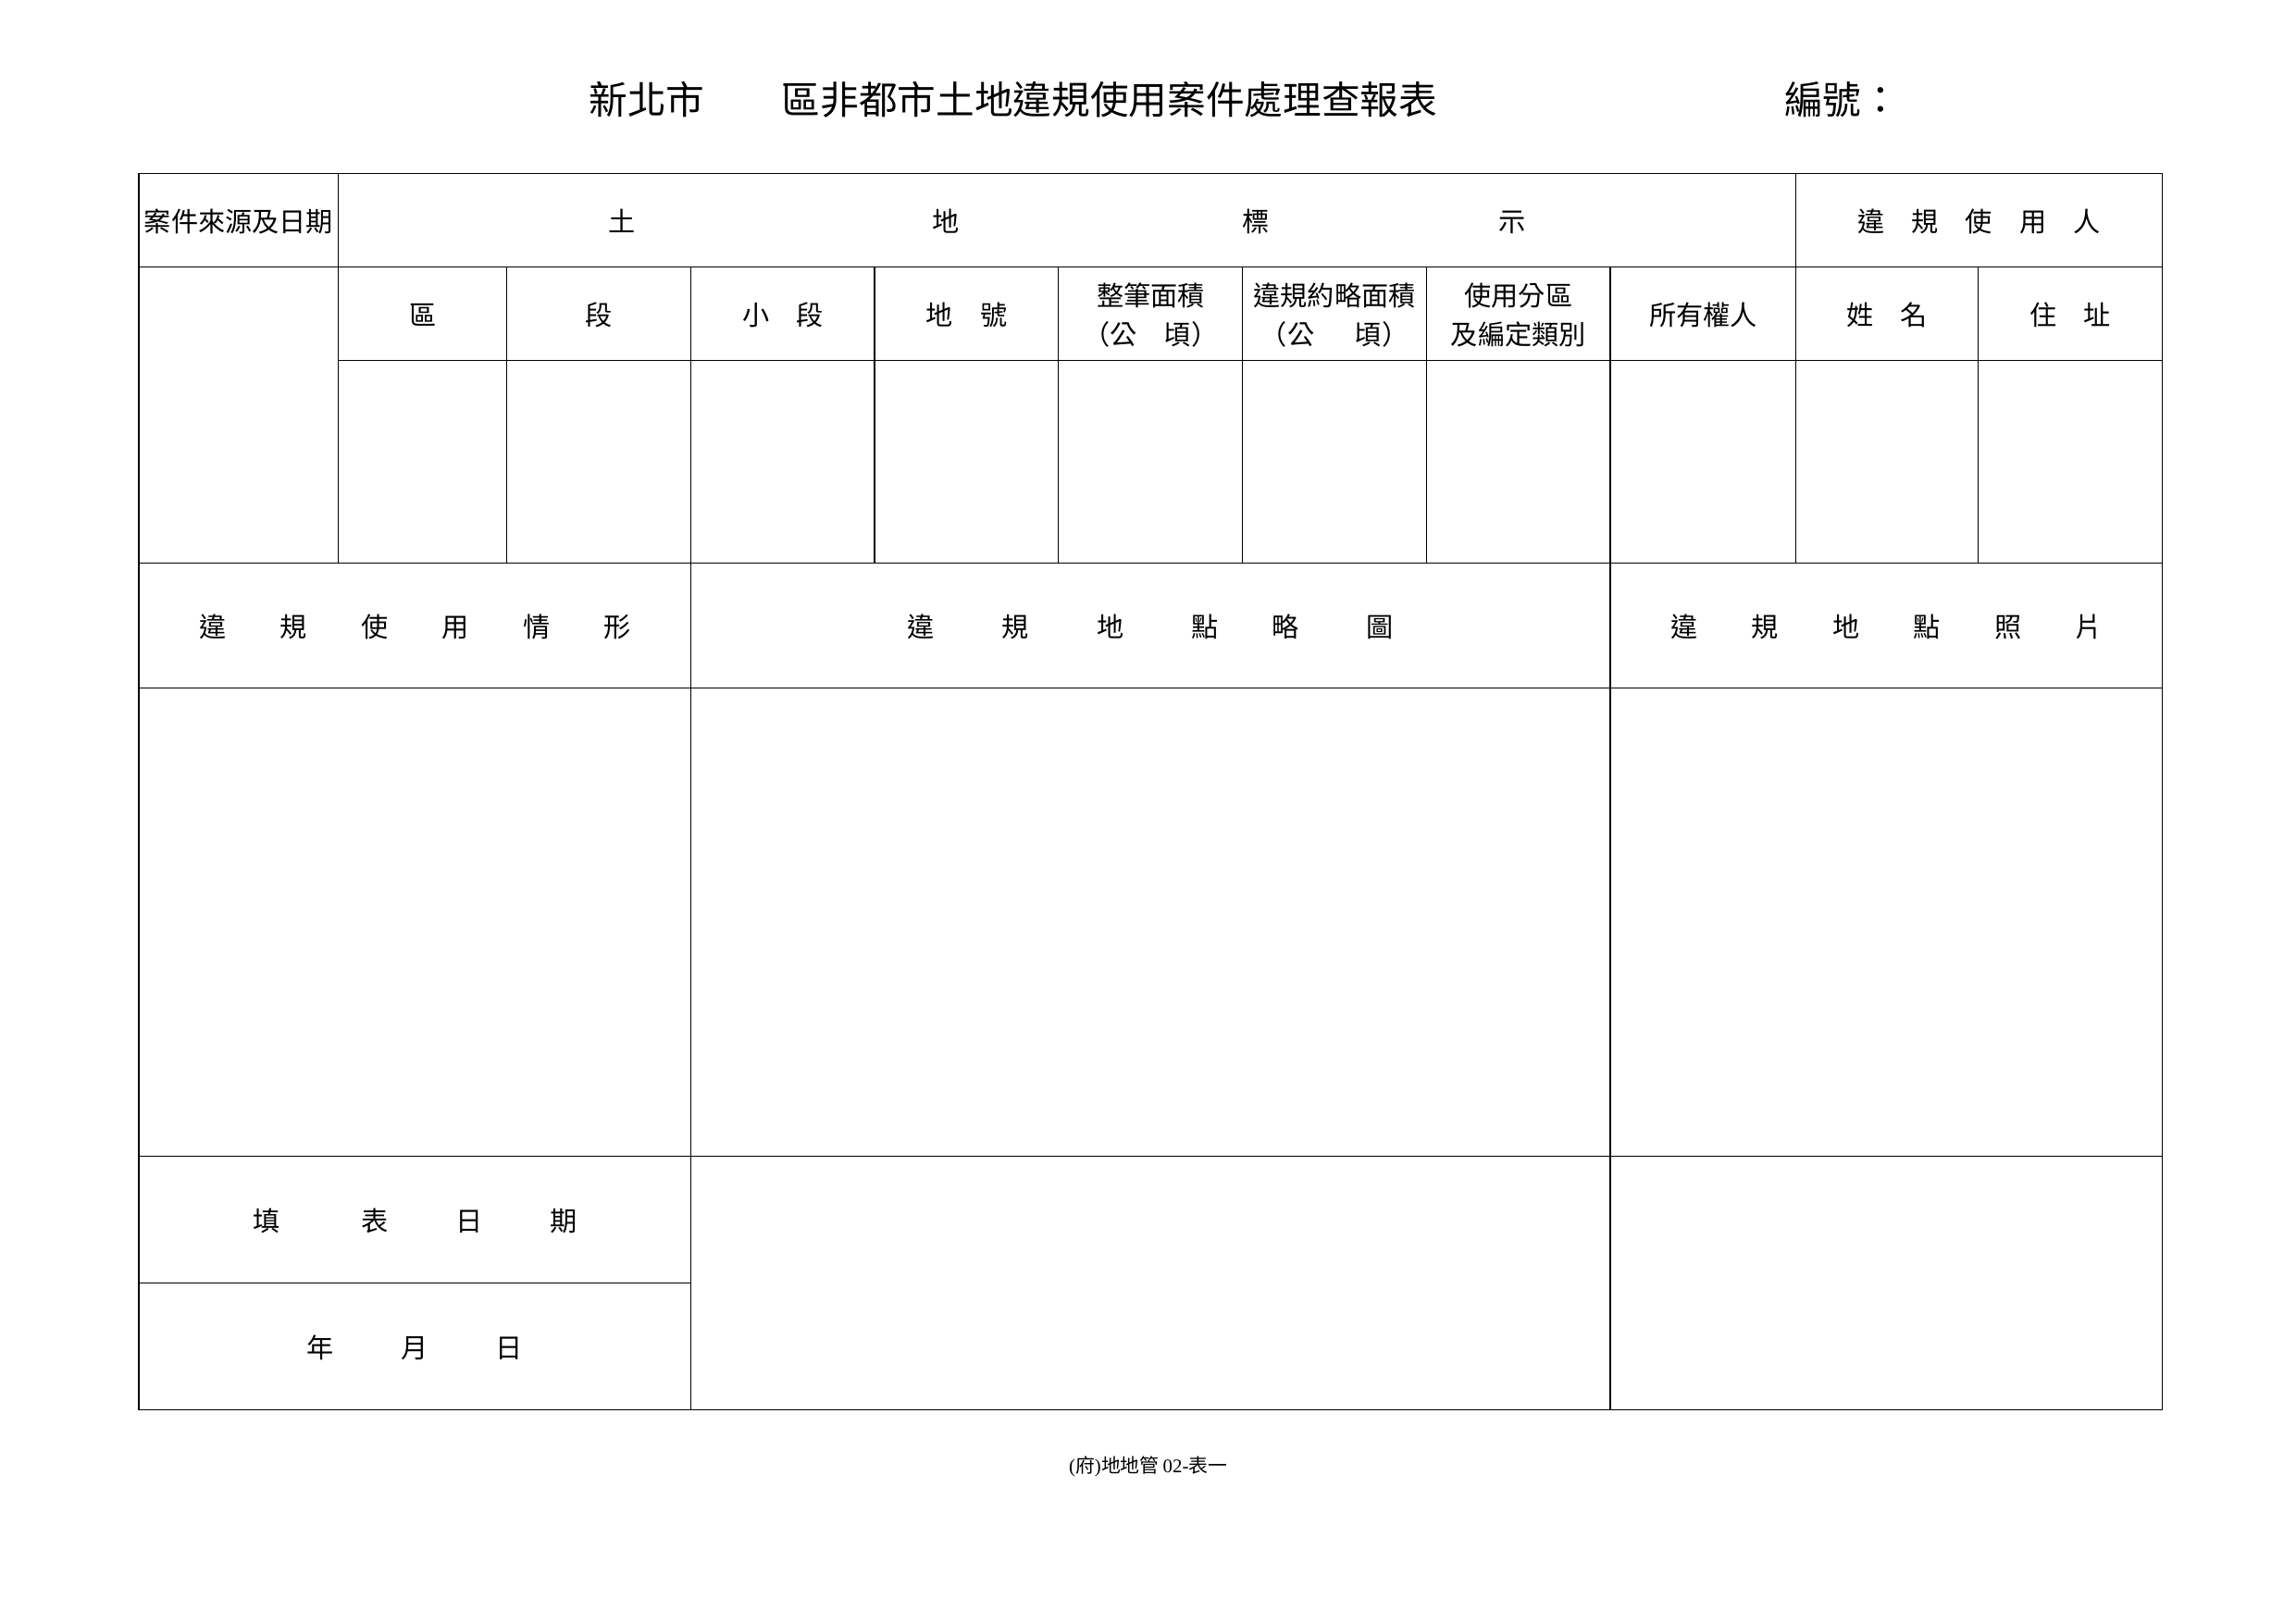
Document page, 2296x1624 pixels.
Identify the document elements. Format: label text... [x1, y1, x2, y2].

table_cell 違 規 地 點 略 圖 [691, 564, 1609, 688]
table_cell [691, 1157, 1609, 1409]
table_cell [1243, 361, 1426, 563]
table_cell [140, 267, 338, 563]
table_header 案件來源及日期 [140, 174, 338, 267]
table_cell [1979, 361, 2162, 563]
table_cell [1611, 688, 2162, 1156]
table_cell [339, 361, 506, 563]
table_cell 違規約略面積 （公 頃） [1243, 267, 1426, 360]
table_cell [507, 361, 690, 563]
table_cell [1796, 361, 1978, 563]
table_cell [1059, 361, 1242, 563]
table_header 違 規 使 用 人 [1796, 174, 2162, 267]
table_cell [691, 361, 874, 563]
table_cell 填 表 日 期 [140, 1157, 690, 1283]
table_cell [1427, 361, 1609, 563]
table_cell [140, 688, 690, 1156]
table_cell [875, 361, 1058, 563]
table_cell 地 號 [875, 267, 1058, 360]
table_cell 使用分區 及編定類別 [1427, 267, 1609, 360]
table_cell 年 月 日 [140, 1283, 690, 1409]
table_cell 違 規 地 點 照 片 [1611, 564, 2162, 688]
table_cell [691, 688, 1609, 1156]
table_cell 區 [339, 267, 506, 360]
table_cell 整筆面積 （公 頃） [1059, 267, 1242, 360]
table_cell 段 [507, 267, 690, 360]
table_cell [1611, 1157, 2162, 1409]
table_cell 小 段 [691, 267, 874, 360]
table_header 土 地 標 示 [339, 174, 1795, 267]
table_cell [1611, 361, 1795, 563]
table_cell 所有權人 [1611, 267, 1795, 360]
table_cell 姓 名 [1796, 267, 1978, 360]
table_cell 住 址 [1979, 267, 2162, 360]
table_cell 違 規 使 用 情 形 [140, 564, 690, 688]
